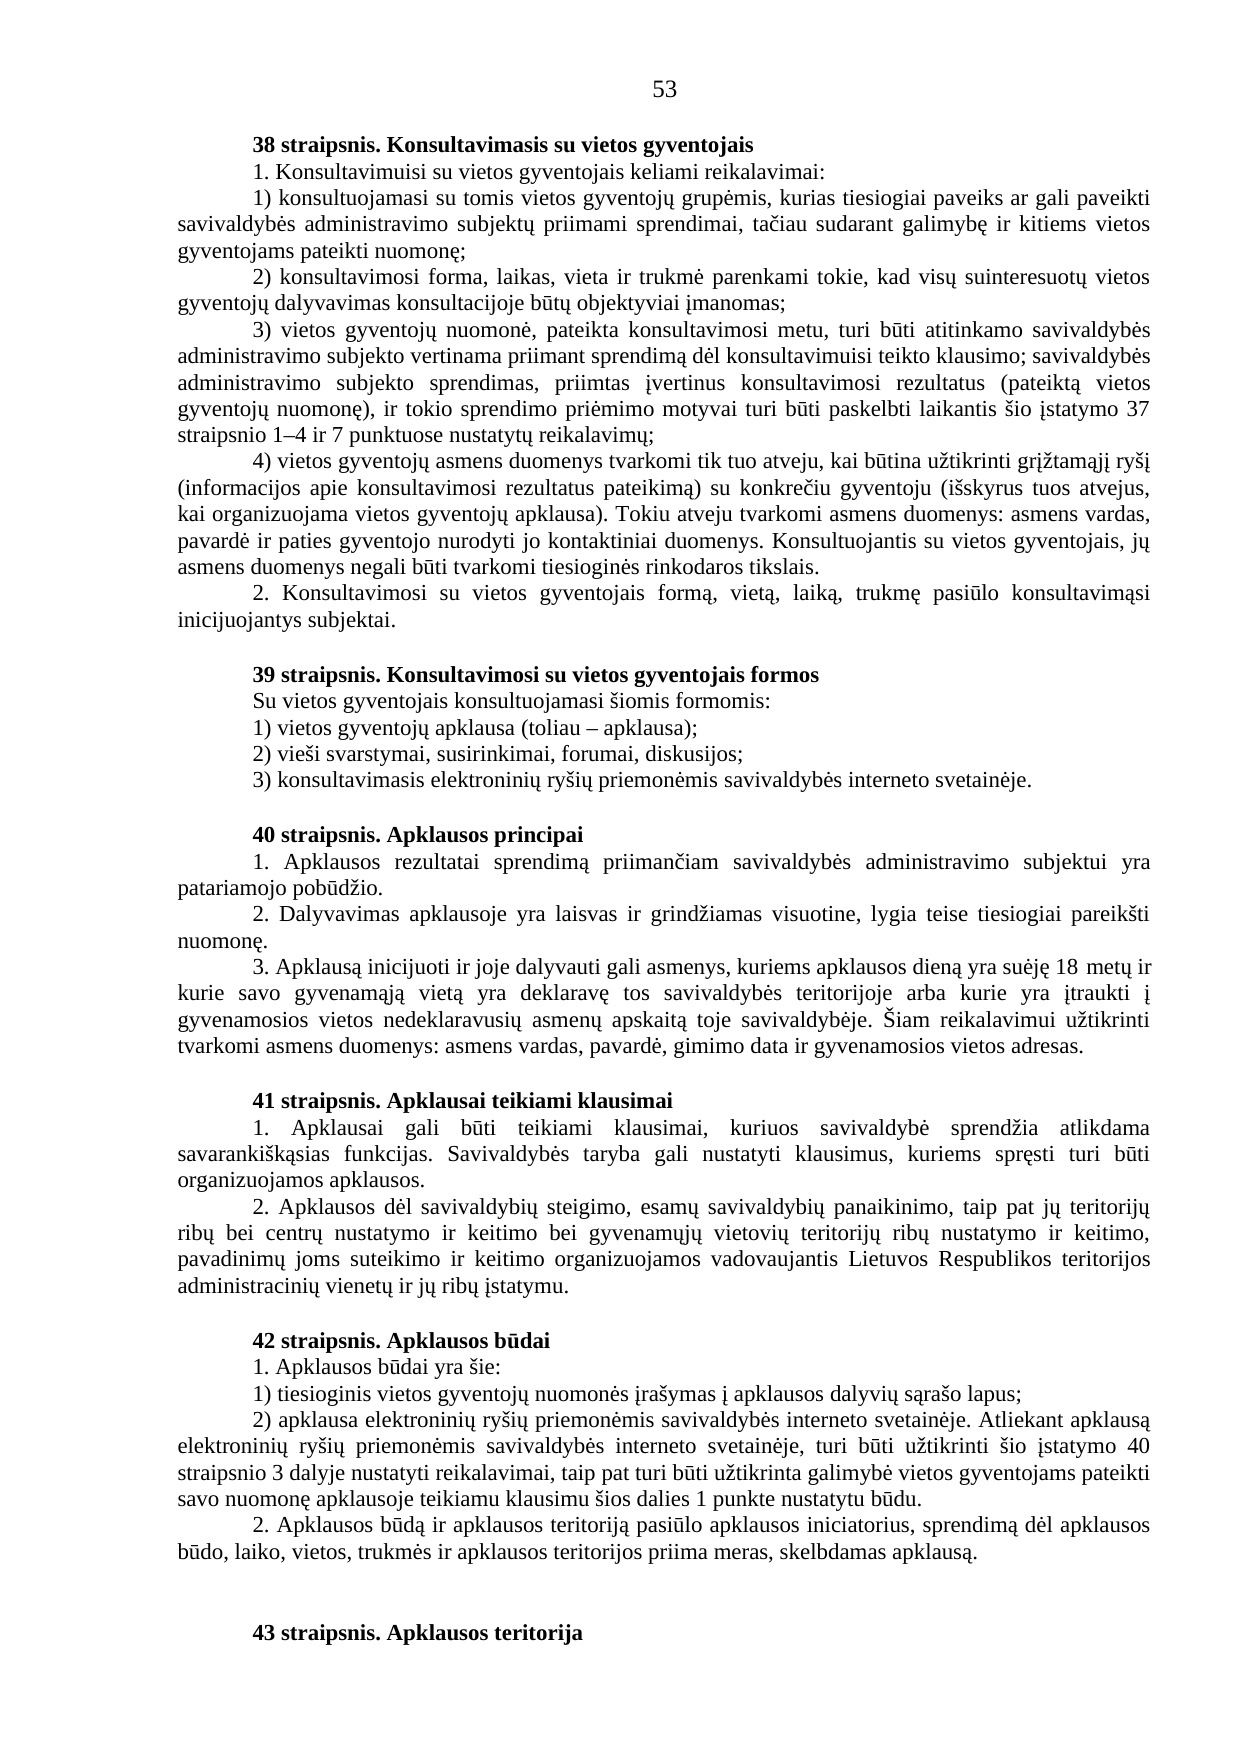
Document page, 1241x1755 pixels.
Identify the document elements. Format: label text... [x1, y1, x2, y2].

text 2. Konsultavimosi su vietos gyventojais formą, vietą, laiką, trukmę pasiūlo konsultavimąsi inicijuojantys subjektai. [177, 579, 1152, 632]
text 1. Apklausai gali būti teikiami klausimai, kuriuos savivaldybė sprendžia atlikdama savarankiškąsias funkcijas. Savivaldybės taryba gali nustatyti klausimus, kuriems spręsti turi būti organizuojamos apklausos. [177, 1114, 1152, 1193]
text 1. Apklausos būdai yra šie: [177, 1353, 1152, 1379]
text 4) vietos gyventojų asmens duomenys tvarkomi tik tuo atveju, kai būtina užtikrinti grįžtamąjį ryšį (informacijos apie konsultavimosi rezultatus pateikimą) su konkrečiu gyventoju (išskyrus tuos atvejus, kai organizuojama vietos gyventojų apklausa). Tokiu atveju tvarkomi asmens duomenys: asmens vardas, pavardė ir paties gyventojo nurodyti jo kontaktiniai duomenys. Konsultuojantis su vietos gyventojais, jų asmens duomenys negali būti tvarkomi tiesioginės rinkodaros tikslais. [177, 448, 1152, 579]
text 43 straipsnis. Apklausos teritorija [177, 1619, 1152, 1646]
text 2) konsultavimosi forma, laikas, vieta ir trukmė parenkami tokie, kad visų suinteresuotų vietos gyventojų dalyvavimas konsultacijoje būtų objektyviai įmanomas; [177, 263, 1152, 316]
text 2. Apklausos būdą ir apklausos teritoriją pasiūlo apklausos iniciatorius, sprendimą dėl apklausos būdo, laiko, vietos, trukmės ir apklausos teritorijos priima meras, skelbdamas apklausą. [177, 1511, 1152, 1564]
text 3. Apklausą inicijuoti ir joje dalyvauti gali asmenys, kuriems apklausos dieną yra suėję 18 metų ir kurie savo gyvenamąją vietą yra deklaravę tos savivaldybės teritorijoje arba kurie yra įtraukti į gyvenamosios vietos nedeklaravusių asmenų apskaitą toje savivaldybėje. Šiam reikalavimui užtikrinti tvarkomi asmens duomenys: asmens vardas, pavardė, gimimo data ir gyvenamosios vietos adresas. [177, 953, 1152, 1058]
text 39 straipsnis. Konsultavimosi su vietos gyventojais formos [177, 661, 1152, 687]
text 40 straipsnis. Apklausos principai [177, 821, 1152, 848]
text 1. Apklausos rezultatai sprendimą priimančiam savivaldybės administravimo subjektui yra patariamojo pobūdžio. [177, 848, 1152, 900]
text 2. Apklausos dėl savivaldybių steigimo, esamų savivaldybių panaikinimo, taip pat jų teritorijų ribų bei centrų nustatymo ir keitimo bei gyvenamųjų vietovių teritorijų ribų nustatymo ir keitimo, pavadinimų joms suteikimo ir keitimo organizuojamos vadovaujantis Lietuvos Respublikos teritorijos administracinių vienetų ir jų ribų įstatymu. [177, 1193, 1152, 1298]
text 3) vietos gyventojų nuomonė, pateikta konsultavimosi metu, turi būti atitinkamo savivaldybės administravimo subjekto vertinama priimant sprendimą dėl konsultavimuisi teikto klausimo; savivaldybės administravimo subjekto sprendimas, priimtas įvertinus konsultavimosi rezultatus (pateiktą vietos gyventojų nuomonę), ir tokio sprendimo priėmimo motyvai turi būti paskelbti laikantis šio įstatymo 37 straipsnio 1–4 ir 7 punktuose nustatytų reikalavimų; [177, 316, 1152, 448]
text 2) apklausa elektroninių ryšių priemonėmis savivaldybės interneto svetainėje. Atliekant apklausą elektroninių ryšių priemonėmis savivaldybės interneto svetainėje, turi būti užtikrinti šio įstatymo 40 straipsnio 3 dalyje nustatyti reikalavimai, taip pat turi būti užtikrinta galimybė vietos gyventojams pateikti savo nuomonę apklausoje teikiamu klausimu šios dalies 1 punkte nustatytu būdu. [177, 1406, 1152, 1511]
text 1. Konsultavimuisi su vietos gyventojais keliami reikalavimai: [177, 158, 1152, 184]
text 1) vietos gyventojų apklausa (toliau – apklausa); [177, 713, 1152, 740]
text 2. Dalyvavimas apklausoje yra laisvas ir grindžiamas visuotine, lygia teise tiesiogiai pareikšti nuomonę. [177, 900, 1152, 953]
text 1) tiesioginis vietos gyventojų nuomonės įrašymas į apklausos dalyvių sąrašo lapus; [177, 1379, 1152, 1406]
text 1) konsultuojamasi su tomis vietos gyventojų grupėmis, kurias tiesiogiai paveiks ar gali paveikti savivaldybės administravimo subjektų priimami sprendimai, tačiau sudarant galimybę ir kitiems vietos gyventojams pateikti nuomonę; [177, 184, 1152, 263]
text 38 straipsnis. Konsultavimasis su vietos gyventojais [177, 131, 1152, 158]
text 42 straipsnis. Apklausos būdai [177, 1327, 1152, 1353]
text 3) konsultavimasis elektroninių ryšių priemonėmis savivaldybės interneto svetainėje. [177, 766, 1152, 793]
text Su vietos gyventojais konsultuojamasi šiomis formomis: [177, 687, 1152, 713]
text 2) vieši svarstymai, susirinkimai, forumai, diskusijos; [177, 740, 1152, 766]
text 41 straipsnis. Apklausai teikiami klausimai [177, 1087, 1152, 1114]
